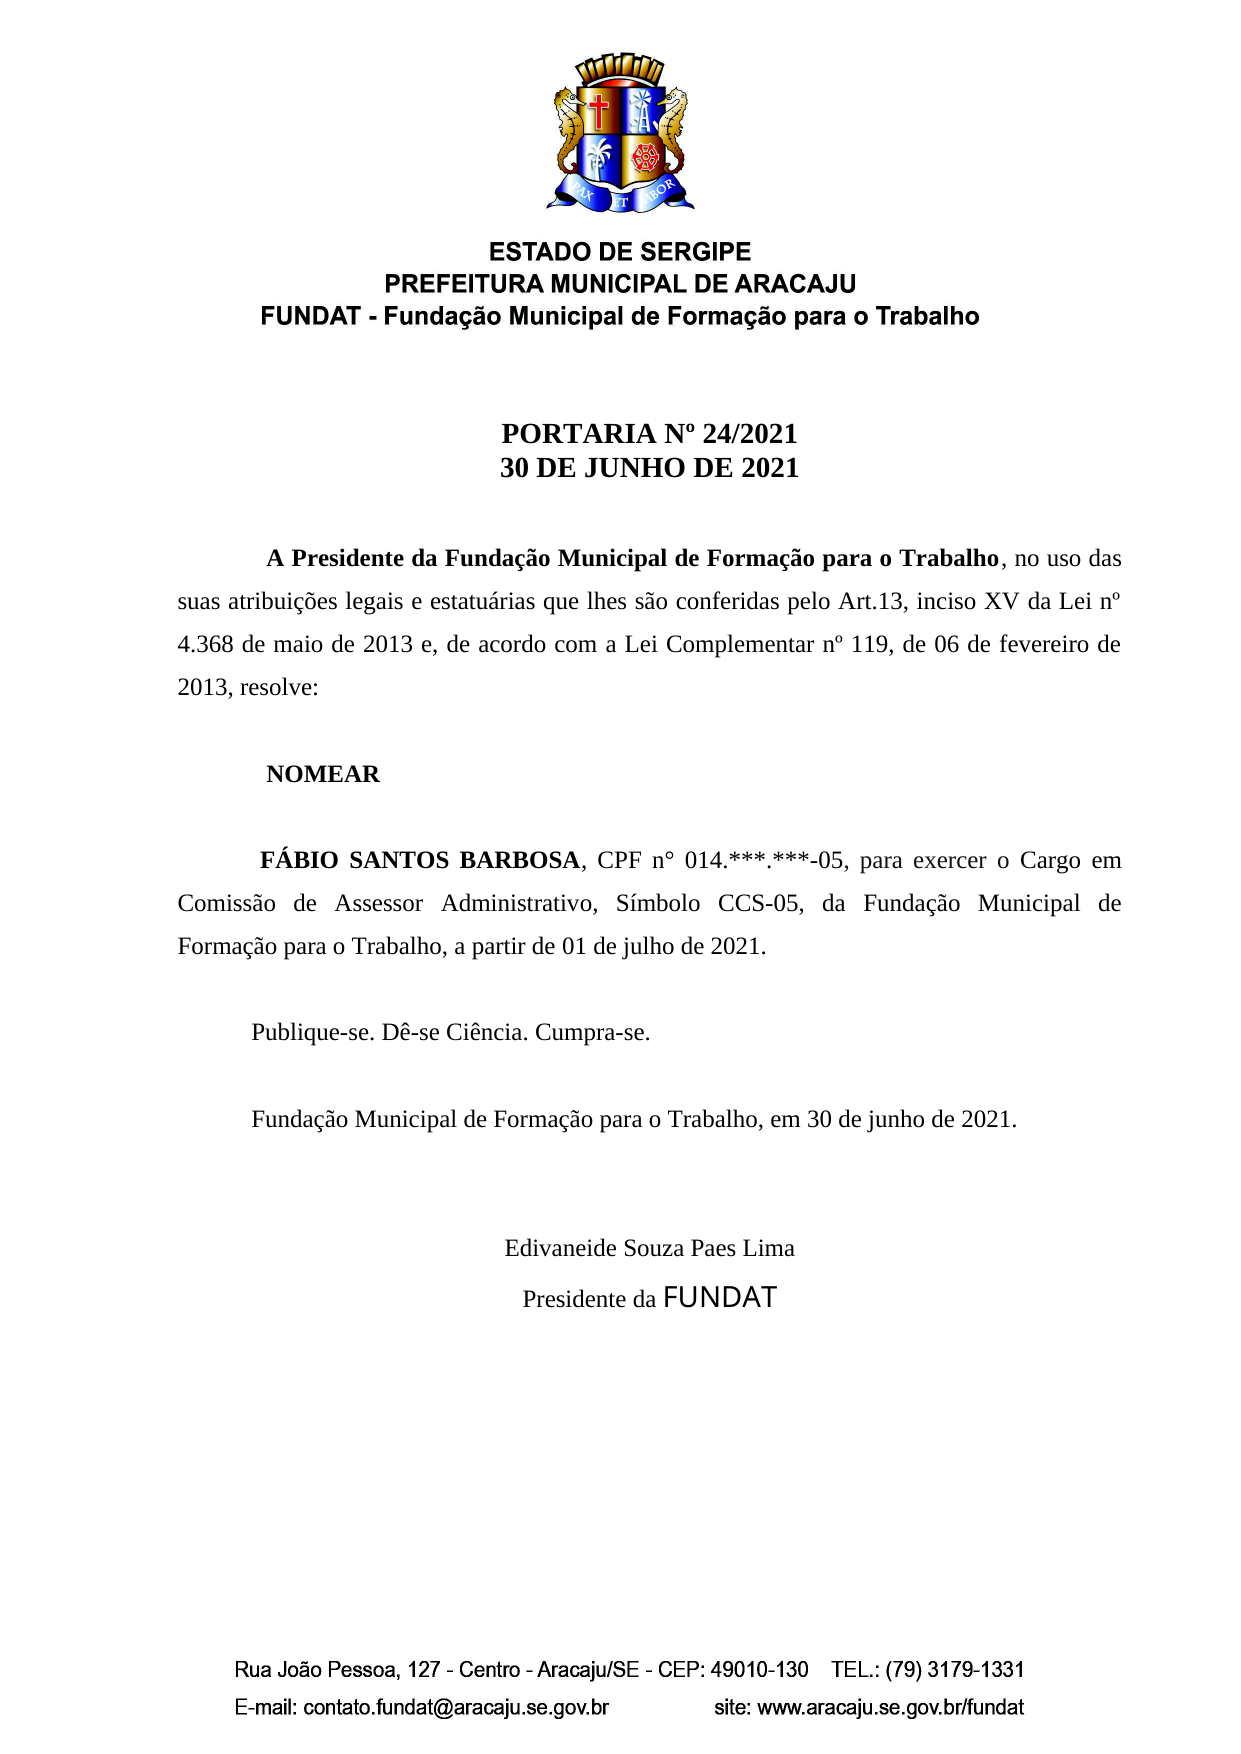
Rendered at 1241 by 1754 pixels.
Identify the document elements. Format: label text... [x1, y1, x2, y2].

text NOMEAR [177, 759, 1122, 787]
text 30 DE JUNHO DE 2021 [177, 450, 1122, 483]
text A Presidente da Fundação Municipal de Formação para o Trabalho, no uso das suas atribuições legais e estatuárias que lhes são conferidas pelo Art.13, inciso XV da Lei nº 4.368 de maio de 2013 e, de acordo com a Lei Complementar nº 119, de 06 de fevereiro de 2013, resolve: [177, 543, 1122, 701]
text Presidente da FUNDAT [177, 1276, 1122, 1316]
text PORTARIA Nº 24/2021 [177, 416, 1122, 450]
text FÁBIO SANTOS BARBOSA, CPF n° 014.***.***-05, para exercer o Cargo em Comissão de Assessor Administrativo, Símbolo CCS-05, da Fundação Municipal de Formação para o Trabalho, a partir de 01 de julho de 2021. [177, 845, 1122, 960]
text Publique-se. Dê-se Ciência. Cumpra-se. [177, 1017, 1122, 1046]
text Edivaneide Souza Paes Lima [177, 1233, 1122, 1262]
text Fundação Municipal de Formação para o Trabalho, em 30 de junho de 2021. [177, 1104, 1122, 1132]
picture [0, 0, 1241, 1754]
